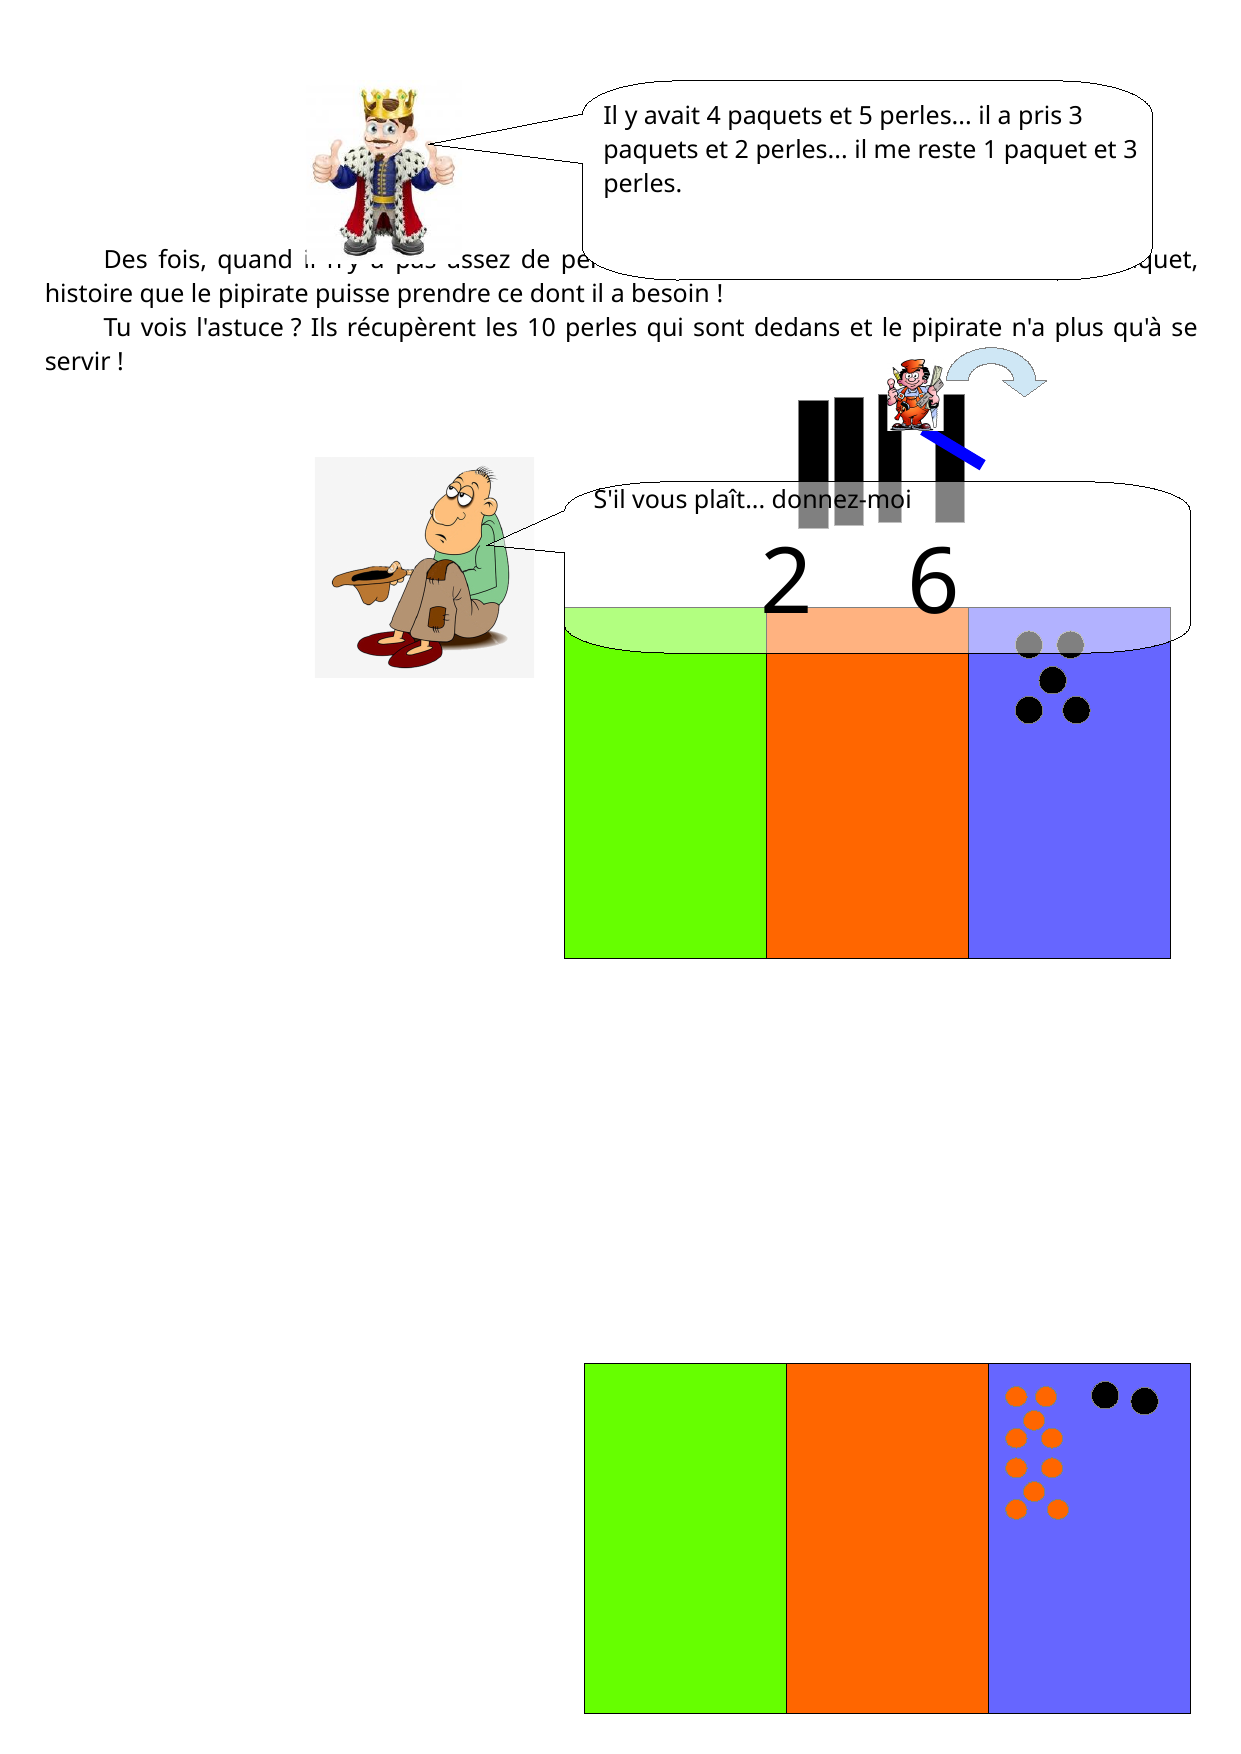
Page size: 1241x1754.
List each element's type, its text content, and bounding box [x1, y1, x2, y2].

picture [887, 359, 944, 431]
text Tu vois l'astuce ? Ils récupèrent les 10 perles qui sont dedans et le pipirate n'a plus qu'à se servir ! [44, 310, 1199, 378]
picture [314, 457, 535, 678]
text Des fois, quand il n'y a pas assez de perles, les ouvriers ouvrent discrètement un paquet, histoire que le pipirate puisse prendre ce dont il a besoin ! [44, 242, 1199, 310]
picture [306, 80, 463, 264]
